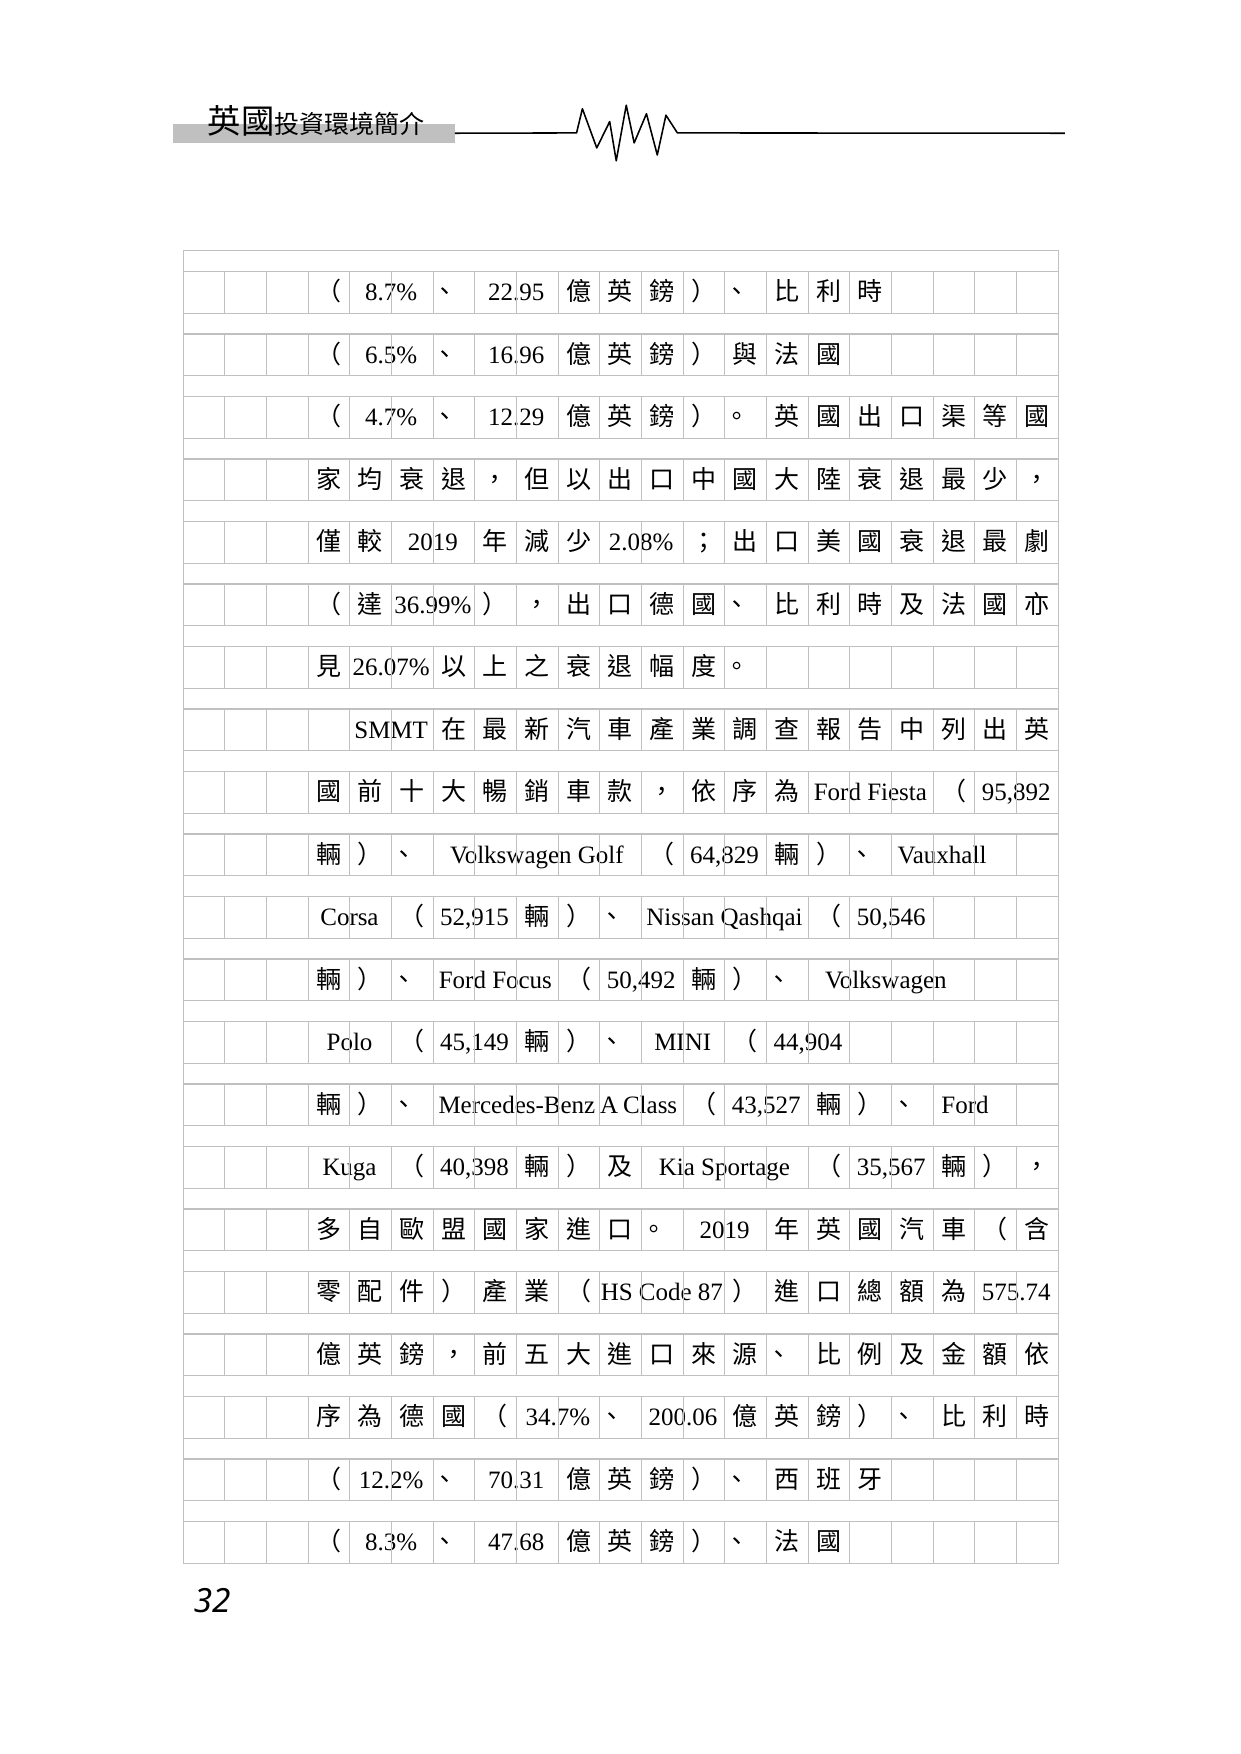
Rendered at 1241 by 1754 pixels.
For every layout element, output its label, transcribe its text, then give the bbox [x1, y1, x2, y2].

text SMMT在最新汽車產業調查報告中列出英國前十大暢銷車款，依序為Ford Fiesta（95,892輛）、Volkswagen Golf（64,829輛）、Vauxhall Corsa（52,915輛）、Nissan Qashqai（50,546輛）、Ford Focus（50,492輛）、Volkswagen Polo（45,149輛）、MINI（44,904輛）、Mercedes-Benz A Class（43,527輛）、Ford Kuga（40,398輛）及Kia Sportage（35,567輛），多自歐盟國家進口。2019年英國汽車（含零配件）產業（HS Code 87）進口總額為575.74億英鎊，前五大進口來源、比例及金額依序為德國（34.7%、200.06億英鎊）、比利時（12.2%、70.31億英鎊）、西班牙（8.3%、47.68億英鎊）、法國（6.9%、39.92億英鎊）、荷蘭（5.4%、31.31億英鎊）。英國是臺灣汽車零配件（HS8708）第四大出口對象，主要出口至英國的品項包括輪胎、懸吊系統及避震器等，2019年的出口金額約1.20億英鎊，較前一年成長2%。 [281, 814, 1058, 833]
text SMMT在最新汽車產業調查報告中列出英國前十大暢銷車款，依序為Ford Fiesta（95,892輛）、Volkswagen Golf（64,829輛）、Vauxhall Corsa（52,915輛）、Nissan Qashqai（50,546輛）、Ford Focus（50,492輛）、Volkswagen Polo（45,149輛）、MINI（44,904輛）、Mercedes-Benz A Class（43,527輛）、Ford Kuga（40,398輛）及Kia Sportage（35,567輛），多自歐盟國家進口。2019年英國汽車（含零配件）產業（HS Code 87）進口總額為575.74億英鎊，前五大進口來源、比例及金額依序為德國（34.7%、200.06億英鎊）、比利時（12.2%、70.31億英鎊）、西班牙（8.3%、47.68億英鎊）、法國（6.9%、39.92億英鎊）、荷蘭（5.4%、31.31億英鎊）。英國是臺灣汽車零配件（HS8708）第四大出口對象，主要出口至英國的品項包括輪胎、懸吊系統及避震器等，2019年的出口金額約1.20億英鎊，較前一年成長2%。 [281, 1189, 1058, 1208]
text SMMT在最新汽車產業調查報告中列出英國前十大暢銷車款，依序為Ford Fiesta（95,892輛）、Volkswagen Golf（64,829輛）、Vauxhall Corsa（52,915輛）、Nissan Qashqai（50,546輛）、Ford Focus（50,492輛）、Volkswagen Polo（45,149輛）、MINI（44,904輛）、Mercedes-Benz A Class（43,527輛）、Ford Kuga（40,398輛）及Kia Sportage（35,567輛），多自歐盟國家進口。2019年英國汽車（含零配件）產業（HS Code 87）進口總額為575.74億英鎊，前五大進口來源、比例及金額依序為德國（34.7%、200.06億英鎊）、比利時（12.2%、70.31億英鎊）、西班牙（8.3%、47.68億英鎊）、法國（6.9%、39.92億英鎊）、荷蘭（5.4%、31.31億英鎊）。英國是臺灣汽車零配件（HS8708）第四大出口對象，主要出口至英國的品項包括輪胎、懸吊系統及避震器等，2019年的出口金額約1.20億英鎊，較前一年成長2%。 [281, 1439, 1058, 1458]
text SMMT在最新汽車產業調查報告中列出英國前十大暢銷車款，依序為Ford Fiesta（95,892輛）、Volkswagen Golf（64,829輛）、Vauxhall Corsa（52,915輛）、Nissan Qashqai（50,546輛）、Ford Focus（50,492輛）、Volkswagen Polo（45,149輛）、MINI（44,904輛）、Mercedes-Benz A Class（43,527輛）、Ford Kuga（40,398輛）及Kia Sportage（35,567輛），多自歐盟國家進口。2019年英國汽車（含零配件）產業（HS Code 87）進口總額為575.74億英鎊，前五大進口來源、比例及金額依序為德國（34.7%、200.06億英鎊）、比利時（12.2%、70.31億英鎊）、西班牙（8.3%、47.68億英鎊）、法國（6.9%、39.92億英鎊）、荷蘭（5.4%、31.31億英鎊）。英國是臺灣汽車零配件（HS8708）第四大出口對象，主要出口至英國的品項包括輪胎、懸吊系統及避震器等，2019年的出口金額約1.20億英鎊，較前一年成長2%。 [281, 689, 1058, 708]
text 英國海關資料顯示，2020年英國汽車（含零配件）產業（HS Code 87）出口總額約262億4,600萬英鎊，較前一年下滑27.94%，前五大出口對象、比例及金額分別為美國（19.5%、51.18億英鎊）、中國大陸（10.5%、27.51億英鎊）、德國（8.7%、22.95億英鎊）、比利時（6.5%、16.96億英鎊）與法國（4.7%、12.29億英鎊）。英國出口渠等國家均衰退，但以出口中國大陸衰退最少，僅較2019年減少2.08%；出口美國衰退最劇（達36.99%），出口德國、比利時及法國亦見26.07%以上之衰退幅度。 [281, 439, 1058, 458]
text 英國海關資料顯示，2020年英國汽車（含零配件）產業（HS Code 87）出口總額約262億4,600萬英鎊，較前一年下滑27.94%，前五大出口對象、比例及金額分別為美國（19.5%、51.18億英鎊）、中國大陸（10.5%、27.51億英鎊）、德國（8.7%、22.95億英鎊）、比利時（6.5%、16.96億英鎊）與法國（4.7%、12.29億英鎊）。英國出口渠等國家均衰退，但以出口中國大陸衰退最少，僅較2019年減少2.08%；出口美國衰退最劇（達36.99%），出口德國、比利時及法國亦見26.07%以上之衰退幅度。 [281, 501, 1058, 521]
text SMMT在最新汽車產業調查報告中列出英國前十大暢銷車款，依序為Ford Fiesta（95,892輛）、Volkswagen Golf（64,829輛）、Vauxhall Corsa（52,915輛）、Nissan Qashqai（50,546輛）、Ford Focus（50,492輛）、Volkswagen Polo（45,149輛）、MINI（44,904輛）、Mercedes-Benz A Class（43,527輛）、Ford Kuga（40,398輛）及Kia Sportage（35,567輛），多自歐盟國家進口。2019年英國汽車（含零配件）產業（HS Code 87）進口總額為575.74億英鎊，前五大進口來源、比例及金額依序為德國（34.7%、200.06億英鎊）、比利時（12.2%、70.31億英鎊）、西班牙（8.3%、47.68億英鎊）、法國（6.9%、39.92億英鎊）、荷蘭（5.4%、31.31億英鎊）。英國是臺灣汽車零配件（HS8708）第四大出口對象，主要出口至英國的品項包括輪胎、懸吊系統及避震器等，2019年的出口金額約1.20億英鎊，較前一年成長2%。 [281, 751, 1058, 771]
text 英國海關資料顯示，2020年英國汽車（含零配件）產業（HS Code 87）出口總額約262億4,600萬英鎊，較前一年下滑27.94%，前五大出口對象、比例及金額分別為美國（19.5%、51.18億英鎊）、中國大陸（10.5%、27.51億英鎊）、德國（8.7%、22.95億英鎊）、比利時（6.5%、16.96億英鎊）與法國（4.7%、12.29億英鎊）。英國出口渠等國家均衰退，但以出口中國大陸衰退最少，僅較2019年減少2.08%；出口美國衰退最劇（達36.99%），出口德國、比利時及法國亦見26.07%以上之衰退幅度。 [281, 376, 1058, 396]
text 英國海關資料顯示，2020年英國汽車（含零配件）產業（HS Code 87）出口總額約262億4,600萬英鎊，較前一年下滑27.94%，前五大出口對象、比例及金額分別為美國（19.5%、51.18億英鎊）、中國大陸（10.5%、27.51億英鎊）、德國（8.7%、22.95億英鎊）、比利時（6.5%、16.96億英鎊）與法國（4.7%、12.29億英鎊）。英國出口渠等國家均衰退，但以出口中國大陸衰退最少，僅較2019年減少2.08%；出口美國衰退最劇（達36.99%），出口德國、比利時及法國亦見26.07%以上之衰退幅度。 [281, 251, 1058, 271]
text SMMT在最新汽車產業調查報告中列出英國前十大暢銷車款，依序為Ford Fiesta（95,892輛）、Volkswagen Golf（64,829輛）、Vauxhall Corsa（52,915輛）、Nissan Qashqai（50,546輛）、Ford Focus（50,492輛）、Volkswagen Polo（45,149輛）、MINI（44,904輛）、Mercedes-Benz A Class（43,527輛）、Ford Kuga（40,398輛）及Kia Sportage（35,567輛），多自歐盟國家進口。2019年英國汽車（含零配件）產業（HS Code 87）進口總額為575.74億英鎊，前五大進口來源、比例及金額依序為德國（34.7%、200.06億英鎊）、比利時（12.2%、70.31億英鎊）、西班牙（8.3%、47.68億英鎊）、法國（6.9%、39.92億英鎊）、荷蘭（5.4%、31.31億英鎊）。英國是臺灣汽車零配件（HS8708）第四大出口對象，主要出口至英國的品項包括輪胎、懸吊系統及避震器等，2019年的出口金額約1.20億英鎊，較前一年成長2%。 [281, 876, 1058, 896]
text SMMT在最新汽車產業調查報告中列出英國前十大暢銷車款，依序為Ford Fiesta（95,892輛）、Volkswagen Golf（64,829輛）、Vauxhall Corsa（52,915輛）、Nissan Qashqai（50,546輛）、Ford Focus（50,492輛）、Volkswagen Polo（45,149輛）、MINI（44,904輛）、Mercedes-Benz A Class（43,527輛）、Ford Kuga（40,398輛）及Kia Sportage（35,567輛），多自歐盟國家進口。2019年英國汽車（含零配件）產業（HS Code 87）進口總額為575.74億英鎊，前五大進口來源、比例及金額依序為德國（34.7%、200.06億英鎊）、比利時（12.2%、70.31億英鎊）、西班牙（8.3%、47.68億英鎊）、法國（6.9%、39.92億英鎊）、荷蘭（5.4%、31.31億英鎊）。英國是臺灣汽車零配件（HS8708）第四大出口對象，主要出口至英國的品項包括輪胎、懸吊系統及避震器等，2019年的出口金額約1.20億英鎊，較前一年成長2%。 [281, 1251, 1058, 1271]
text 英國海關資料顯示，2020年英國汽車（含零配件）產業（HS Code 87）出口總額約262億4,600萬英鎊，較前一年下滑27.94%，前五大出口對象、比例及金額分別為美國（19.5%、51.18億英鎊）、中國大陸（10.5%、27.51億英鎊）、德國（8.7%、22.95億英鎊）、比利時（6.5%、16.96億英鎊）與法國（4.7%、12.29億英鎊）。英國出口渠等國家均衰退，但以出口中國大陸衰退最少，僅較2019年減少2.08%；出口美國衰退最劇（達36.99%），出口德國、比利時及法國亦見26.07%以上之衰退幅度。 [281, 626, 1058, 646]
text SMMT在最新汽車產業調查報告中列出英國前十大暢銷車款，依序為Ford Fiesta（95,892輛）、Volkswagen Golf（64,829輛）、Vauxhall Corsa（52,915輛）、Nissan Qashqai（50,546輛）、Ford Focus（50,492輛）、Volkswagen Polo（45,149輛）、MINI（44,904輛）、Mercedes-Benz A Class（43,527輛）、Ford Kuga（40,398輛）及Kia Sportage（35,567輛），多自歐盟國家進口。2019年英國汽車（含零配件）產業（HS Code 87）進口總額為575.74億英鎊，前五大進口來源、比例及金額依序為德國（34.7%、200.06億英鎊）、比利時（12.2%、70.31億英鎊）、西班牙（8.3%、47.68億英鎊）、法國（6.9%、39.92億英鎊）、荷蘭（5.4%、31.31億英鎊）。英國是臺灣汽車零配件（HS8708）第四大出口對象，主要出口至英國的品項包括輪胎、懸吊系統及避震器等，2019年的出口金額約1.20億英鎊，較前一年成長2%。 [281, 1501, 1058, 1521]
text SMMT在最新汽車產業調查報告中列出英國前十大暢銷車款，依序為Ford Fiesta（95,892輛）、Volkswagen Golf（64,829輛）、Vauxhall Corsa（52,915輛）、Nissan Qashqai（50,546輛）、Ford Focus（50,492輛）、Volkswagen Polo（45,149輛）、MINI（44,904輛）、Mercedes-Benz A Class（43,527輛）、Ford Kuga（40,398輛）及Kia Sportage（35,567輛），多自歐盟國家進口。2019年英國汽車（含零配件）產業（HS Code 87）進口總額為575.74億英鎊，前五大進口來源、比例及金額依序為德國（34.7%、200.06億英鎊）、比利時（12.2%、70.31億英鎊）、西班牙（8.3%、47.68億英鎊）、法國（6.9%、39.92億英鎊）、荷蘭（5.4%、31.31億英鎊）。英國是臺灣汽車零配件（HS8708）第四大出口對象，主要出口至英國的品項包括輪胎、懸吊系統及避震器等，2019年的出口金額約1.20億英鎊，較前一年成長2%。 [281, 1001, 1058, 1021]
text SMMT在最新汽車產業調查報告中列出英國前十大暢銷車款，依序為Ford Fiesta（95,892輛）、Volkswagen Golf（64,829輛）、Vauxhall Corsa（52,915輛）、Nissan Qashqai（50,546輛）、Ford Focus（50,492輛）、Volkswagen Polo（45,149輛）、MINI（44,904輛）、Mercedes-Benz A Class（43,527輛）、Ford Kuga（40,398輛）及Kia Sportage（35,567輛），多自歐盟國家進口。2019年英國汽車（含零配件）產業（HS Code 87）進口總額為575.74億英鎊，前五大進口來源、比例及金額依序為德國（34.7%、200.06億英鎊）、比利時（12.2%、70.31億英鎊）、西班牙（8.3%、47.68億英鎊）、法國（6.9%、39.92億英鎊）、荷蘭（5.4%、31.31億英鎊）。英國是臺灣汽車零配件（HS8708）第四大出口對象，主要出口至英國的品項包括輪胎、懸吊系統及避震器等，2019年的出口金額約1.20億英鎊，較前一年成長2%。 [281, 1126, 1058, 1146]
text 英國海關資料顯示，2020年英國汽車（含零配件）產業（HS Code 87）出口總額約262億4,600萬英鎊，較前一年下滑27.94%，前五大出口對象、比例及金額分別為美國（19.5%、51.18億英鎊）、中國大陸（10.5%、27.51億英鎊）、德國（8.7%、22.95億英鎊）、比利時（6.5%、16.96億英鎊）與法國（4.7%、12.29億英鎊）。英國出口渠等國家均衰退，但以出口中國大陸衰退最少，僅較2019年減少2.08%；出口美國衰退最劇（達36.99%），出口德國、比利時及法國亦見26.07%以上之衰退幅度。 [281, 314, 1058, 333]
text SMMT在最新汽車產業調查報告中列出英國前十大暢銷車款，依序為Ford Fiesta（95,892輛）、Volkswagen Golf（64,829輛）、Vauxhall Corsa（52,915輛）、Nissan Qashqai（50,546輛）、Ford Focus（50,492輛）、Volkswagen Polo（45,149輛）、MINI（44,904輛）、Mercedes-Benz A Class（43,527輛）、Ford Kuga（40,398輛）及Kia Sportage（35,567輛），多自歐盟國家進口。2019年英國汽車（含零配件）產業（HS Code 87）進口總額為575.74億英鎊，前五大進口來源、比例及金額依序為德國（34.7%、200.06億英鎊）、比利時（12.2%、70.31億英鎊）、西班牙（8.3%、47.68億英鎊）、法國（6.9%、39.92億英鎊）、荷蘭（5.4%、31.31億英鎊）。英國是臺灣汽車零配件（HS8708）第四大出口對象，主要出口至英國的品項包括輪胎、懸吊系統及避震器等，2019年的出口金額約1.20億英鎊，較前一年成長2%。 [281, 1064, 1058, 1083]
text SMMT在最新汽車產業調查報告中列出英國前十大暢銷車款，依序為Ford Fiesta（95,892輛）、Volkswagen Golf（64,829輛）、Vauxhall Corsa（52,915輛）、Nissan Qashqai（50,546輛）、Ford Focus（50,492輛）、Volkswagen Polo（45,149輛）、MINI（44,904輛）、Mercedes-Benz A Class（43,527輛）、Ford Kuga（40,398輛）及Kia Sportage（35,567輛），多自歐盟國家進口。2019年英國汽車（含零配件）產業（HS Code 87）進口總額為575.74億英鎊，前五大進口來源、比例及金額依序為德國（34.7%、200.06億英鎊）、比利時（12.2%、70.31億英鎊）、西班牙（8.3%、47.68億英鎊）、法國（6.9%、39.92億英鎊）、荷蘭（5.4%、31.31億英鎊）。英國是臺灣汽車零配件（HS8708）第四大出口對象，主要出口至英國的品項包括輪胎、懸吊系統及避震器等，2019年的出口金額約1.20億英鎊，較前一年成長2%。 [281, 1314, 1058, 1333]
text SMMT在最新汽車產業調查報告中列出英國前十大暢銷車款，依序為Ford Fiesta（95,892輛）、Volkswagen Golf（64,829輛）、Vauxhall Corsa（52,915輛）、Nissan Qashqai（50,546輛）、Ford Focus（50,492輛）、Volkswagen Polo（45,149輛）、MINI（44,904輛）、Mercedes-Benz A Class（43,527輛）、Ford Kuga（40,398輛）及Kia Sportage（35,567輛），多自歐盟國家進口。2019年英國汽車（含零配件）產業（HS Code 87）進口總額為575.74億英鎊，前五大進口來源、比例及金額依序為德國（34.7%、200.06億英鎊）、比利時（12.2%、70.31億英鎊）、西班牙（8.3%、47.68億英鎊）、法國（6.9%、39.92億英鎊）、荷蘭（5.4%、31.31億英鎊）。英國是臺灣汽車零配件（HS8708）第四大出口對象，主要出口至英國的品項包括輪胎、懸吊系統及避震器等，2019年的出口金額約1.20億英鎊，較前一年成長2%。 [281, 939, 1058, 958]
text 英國海關資料顯示，2020年英國汽車（含零配件）產業（HS Code 87）出口總額約262億4,600萬英鎊，較前一年下滑27.94%，前五大出口對象、比例及金額分別為美國（19.5%、51.18億英鎊）、中國大陸（10.5%、27.51億英鎊）、德國（8.7%、22.95億英鎊）、比利時（6.5%、16.96億英鎊）與法國（4.7%、12.29億英鎊）。英國出口渠等國家均衰退，但以出口中國大陸衰退最少，僅較2019年減少2.08%；出口美國衰退最劇（達36.99%），出口德國、比利時及法國亦見26.07%以上之衰退幅度。 [281, 564, 1058, 583]
text SMMT在最新汽車產業調查報告中列出英國前十大暢銷車款，依序為Ford Fiesta（95,892輛）、Volkswagen Golf（64,829輛）、Vauxhall Corsa（52,915輛）、Nissan Qashqai（50,546輛）、Ford Focus（50,492輛）、Volkswagen Polo（45,149輛）、MINI（44,904輛）、Mercedes-Benz A Class（43,527輛）、Ford Kuga（40,398輛）及Kia Sportage（35,567輛），多自歐盟國家進口。2019年英國汽車（含零配件）產業（HS Code 87）進口總額為575.74億英鎊，前五大進口來源、比例及金額依序為德國（34.7%、200.06億英鎊）、比利時（12.2%、70.31億英鎊）、西班牙（8.3%、47.68億英鎊）、法國（6.9%、39.92億英鎊）、荷蘭（5.4%、31.31億英鎊）。英國是臺灣汽車零配件（HS8708）第四大出口對象，主要出口至英國的品項包括輪胎、懸吊系統及避震器等，2019年的出口金額約1.20億英鎊，較前一年成長2%。 [281, 1376, 1058, 1396]
